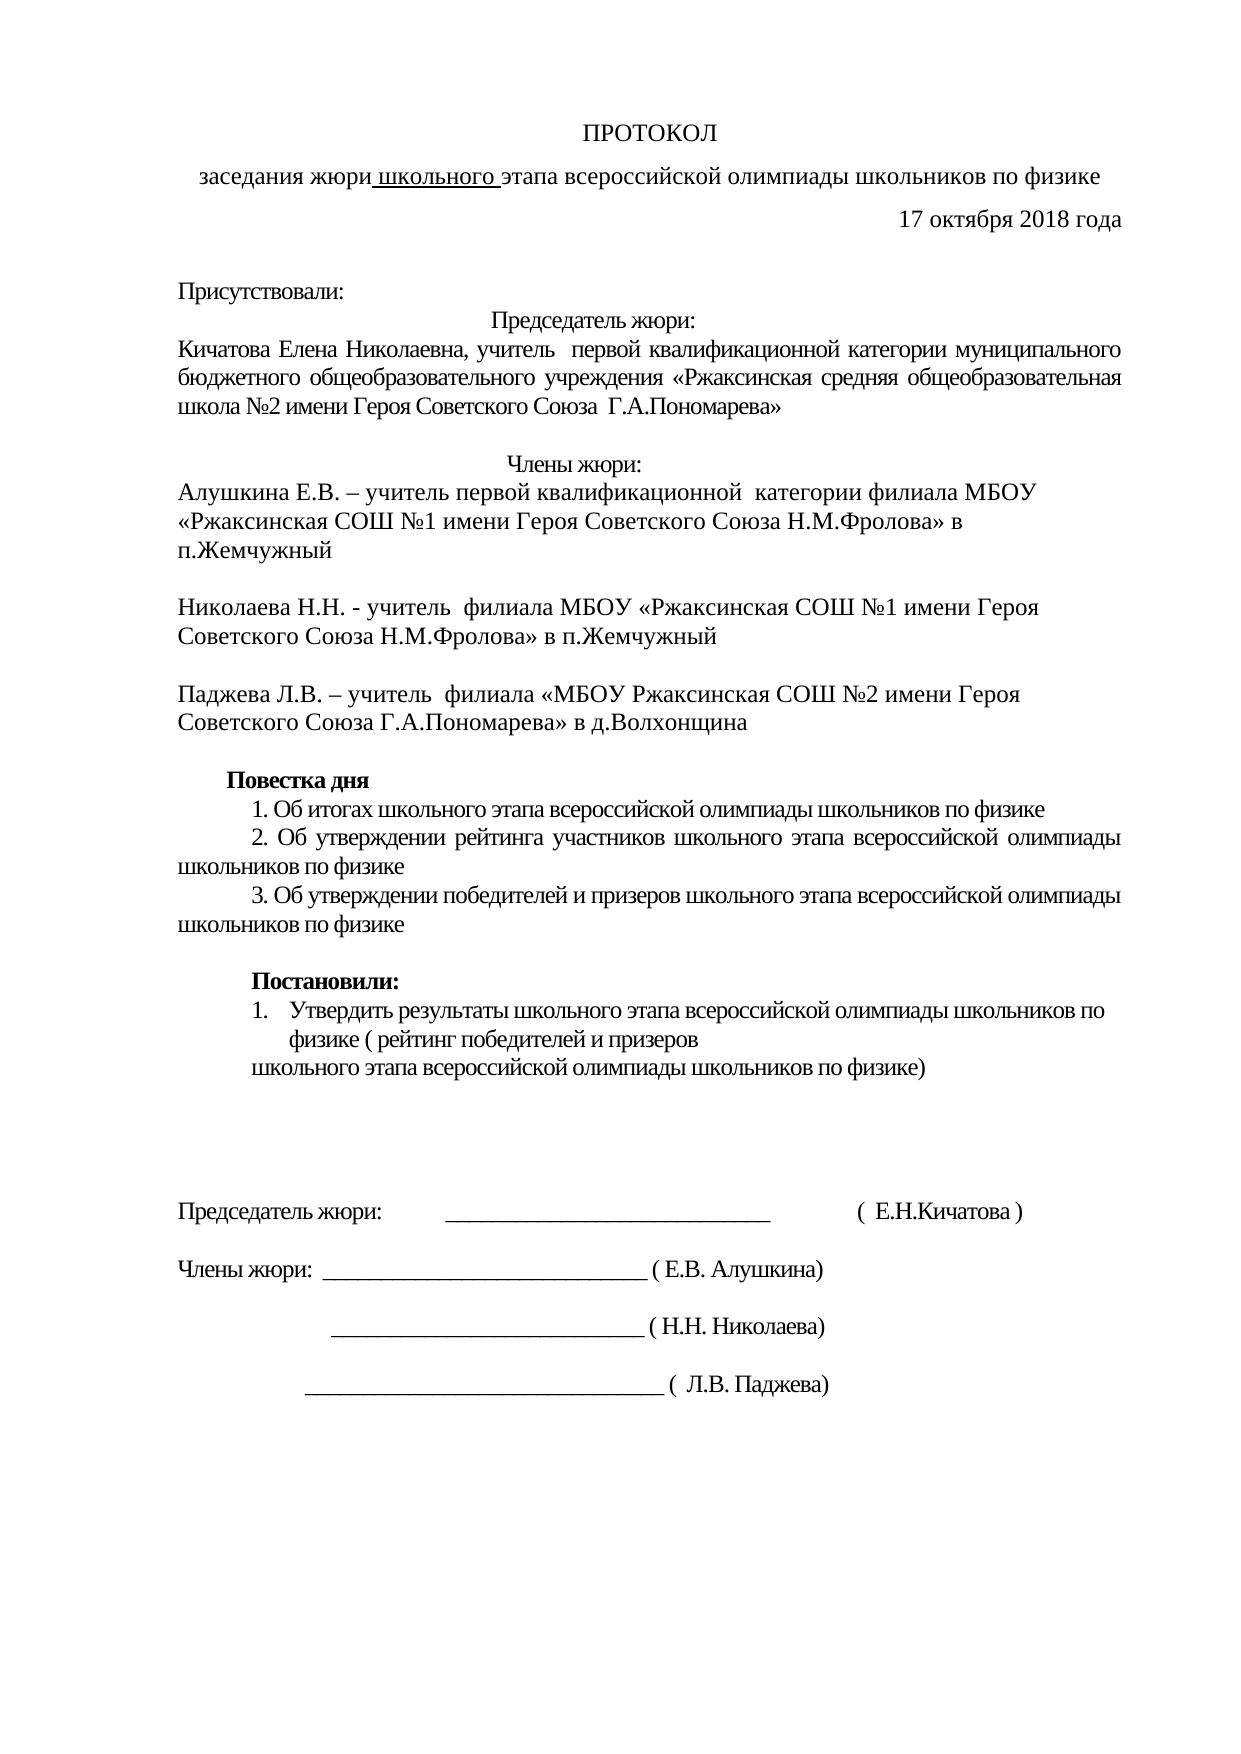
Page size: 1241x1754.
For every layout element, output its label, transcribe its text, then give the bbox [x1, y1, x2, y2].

text Присутствовали: [177, 276, 1122, 305]
text Председатель жюри: ____________________________ ( Е.Н.Кичатова ) [177, 1196, 1122, 1225]
text школьного этапа всероссийской олимпиады школьников по физике) [177, 1052, 1122, 1081]
text Постановили: [177, 966, 1122, 995]
text 3. Об утверждении победителей и призеров школьного этапа всероссийской олимпиады школьников по физике [177, 880, 1122, 937]
text ___________________________ ( Н.Н. Николаева) [177, 1311, 1122, 1340]
text Алушкина Е.В. – учитель первой квалификационной категории филиала МБОУ «Ржаксинская СОШ №1 имени Героя Советского Союза Н.М.Фролова» в п.Жемчужный [177, 477, 1122, 564]
list протокол [177, 118, 1122, 147]
list заседания жюри школьного этапа всероссийской олимпиады школьников по физике [177, 161, 1122, 190]
text Председатель жюри: [177, 305, 1122, 334]
text Кичатова Елена Николаевна, учитель первой квалификационной категории муниципального бюджетного общеобразовательного учреждения «Ржаксинская средняя общеобразовательная школа №2 имени Героя Советского Союза Г.А.Пономарева» [177, 334, 1122, 420]
text Члены жюри: ____________________________ ( Е.В. Алушкина) [177, 1254, 1122, 1282]
text Паджева Л.В. – учитель филиала «МБОУ Ржаксинская СОШ №2 имени Героя Советского Союза Г.А.Пономарева» в д.Волхонщина [177, 679, 1122, 736]
text Члены жюри: [177, 449, 1122, 477]
text Николаева Н.Н. - учитель филиала МБОУ «Ржаксинская СОШ №1 имени Героя Советского Союза Н.М.Фролова» в п.Жемчужный [177, 592, 1122, 650]
list 17 октября 2018 года [177, 204, 1122, 233]
list Утвердить результаты школьного этапа всероссийской олимпиады школьников по физике ( рейтинг победителей и призеров [251, 995, 1122, 1052]
text _______________________________ ( Л.В. Паджева) [177, 1369, 1122, 1397]
text Повестка дня [177, 765, 1122, 794]
text 1. Об итогах школьного этапа всероссийской олимпиады школьников по физике [177, 794, 1122, 822]
text 2. Об утверждении рейтинга участников школьного этапа всероссийской олимпиады школьников по физике [177, 822, 1122, 880]
